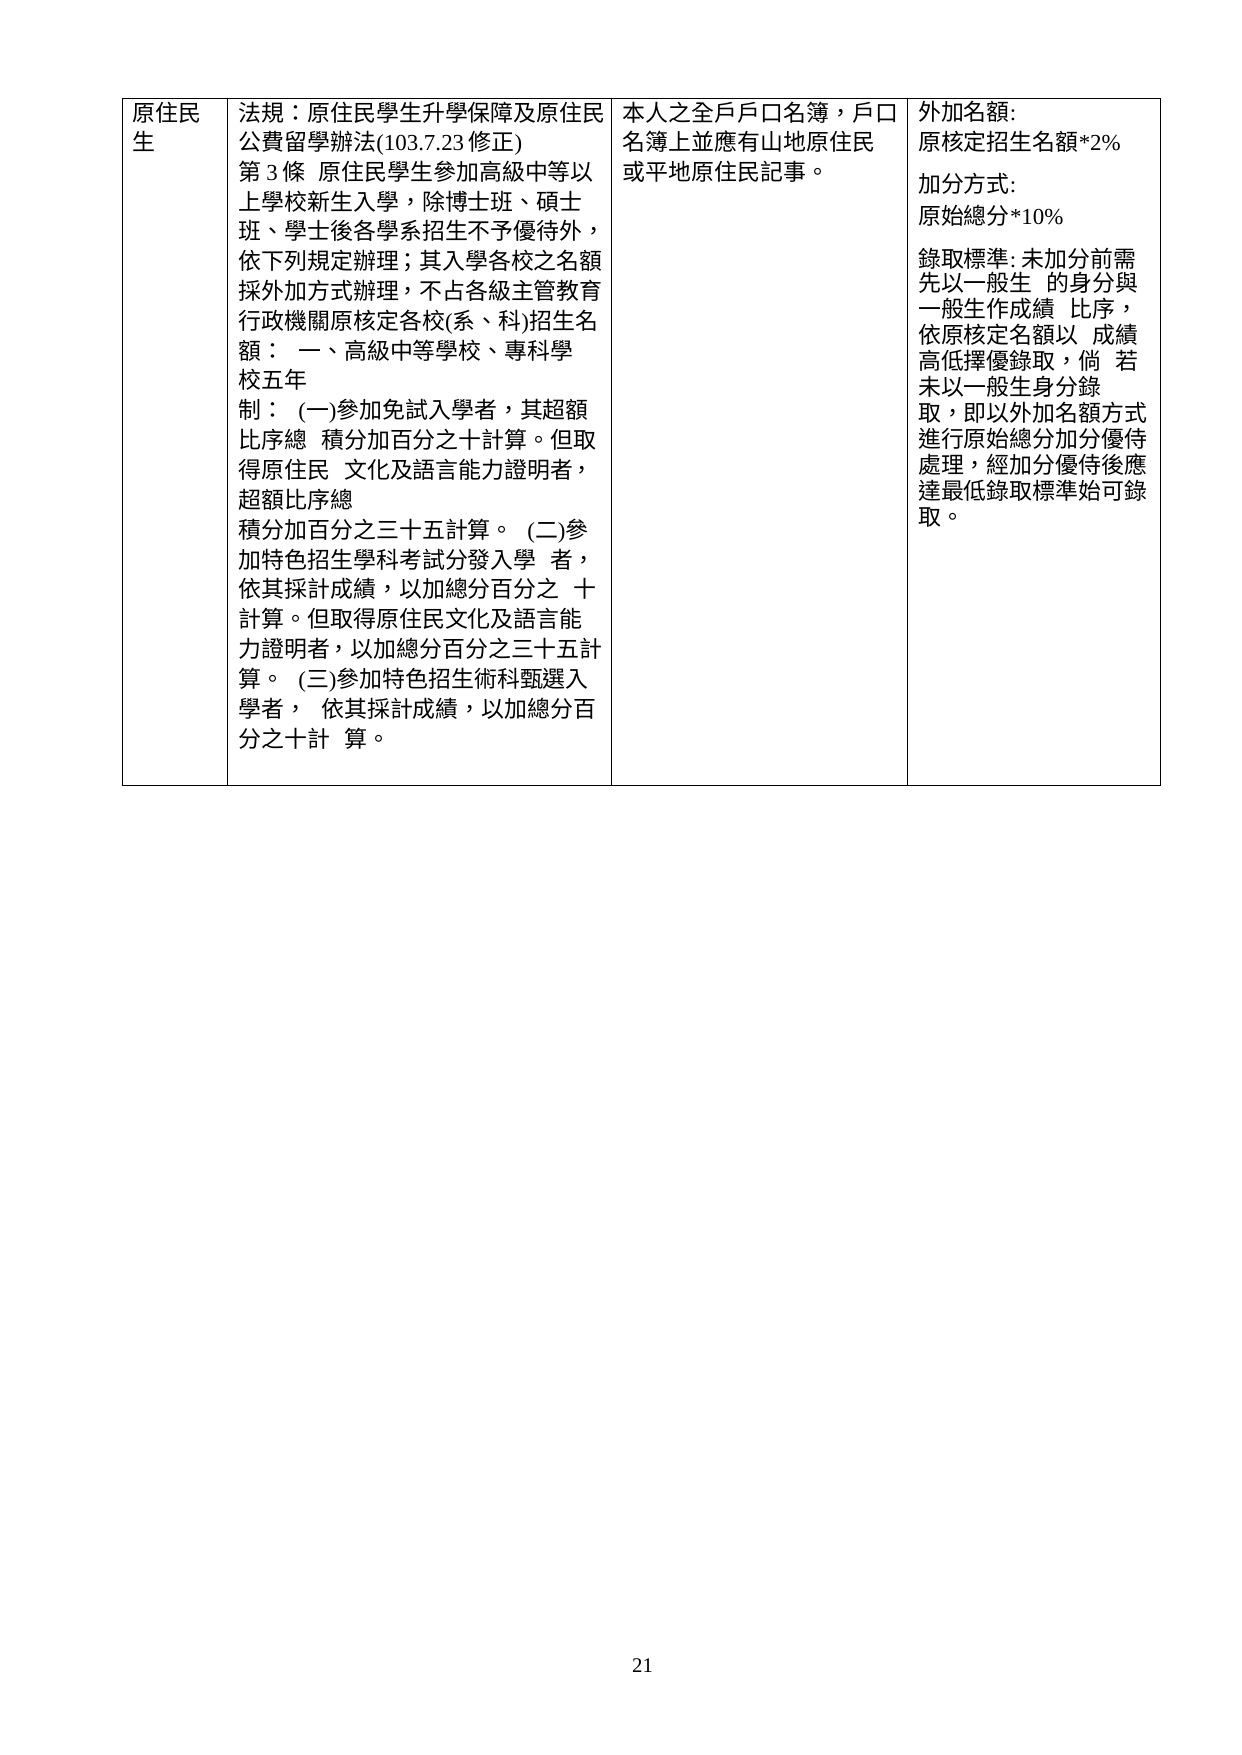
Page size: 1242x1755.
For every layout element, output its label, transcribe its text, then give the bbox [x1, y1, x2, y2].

table_cell 法規：原住民學生升學保障及原住民 公費留學辦法(103.7.23修正) 第3條 原住民學生參加高級中等以 上學校新生入學，除博士班、碩士 班、學士後各學系招生不予優待外， 依下列規定辦理；其入學各校之名額 採外加方式辦理，不占各級主管教育 行政機關原核定各校(系、科)招生名 額： 一、高級中等學校、專科學校五年 制： (一)參加免試入學者，其超額比序總 積分加百分之十計算。但取得原住民 文化及語言能力證明者，超額比序總 積分加百分之三十五計算。 (二)參加特色招生學科考試分發入學 者，依其採計成績，以加總分百分之 十計算。但取得原住民文化及語言能 力證明者，以加總分百分之三十五計 算。 (三)參加特色招生術科甄選入學者， 依其採計成績，以加總分百分之十計 算。 [228, 99, 611, 785]
table_cell 本人之全戶戶口名簿，戶口 名簿上並應有山地原住民 或平地原住民記事。 [612, 99, 907, 785]
table_cell 原住民 生 [123, 99, 227, 785]
table_cell 外加名額: 原核定招生名額*2% 加分方式: 原始總分*10% 錄取標準: 未加分前需先以一般生 的身分與一般生作成績 比序，依原核定名額以 成績高低擇優錄取，倘 若未以一般生身分錄 取，即以外加名額方式 進行原始總分加分優侍 處理，經加分優侍後應 達最低錄取標準始可錄 取。 [908, 99, 1160, 785]
